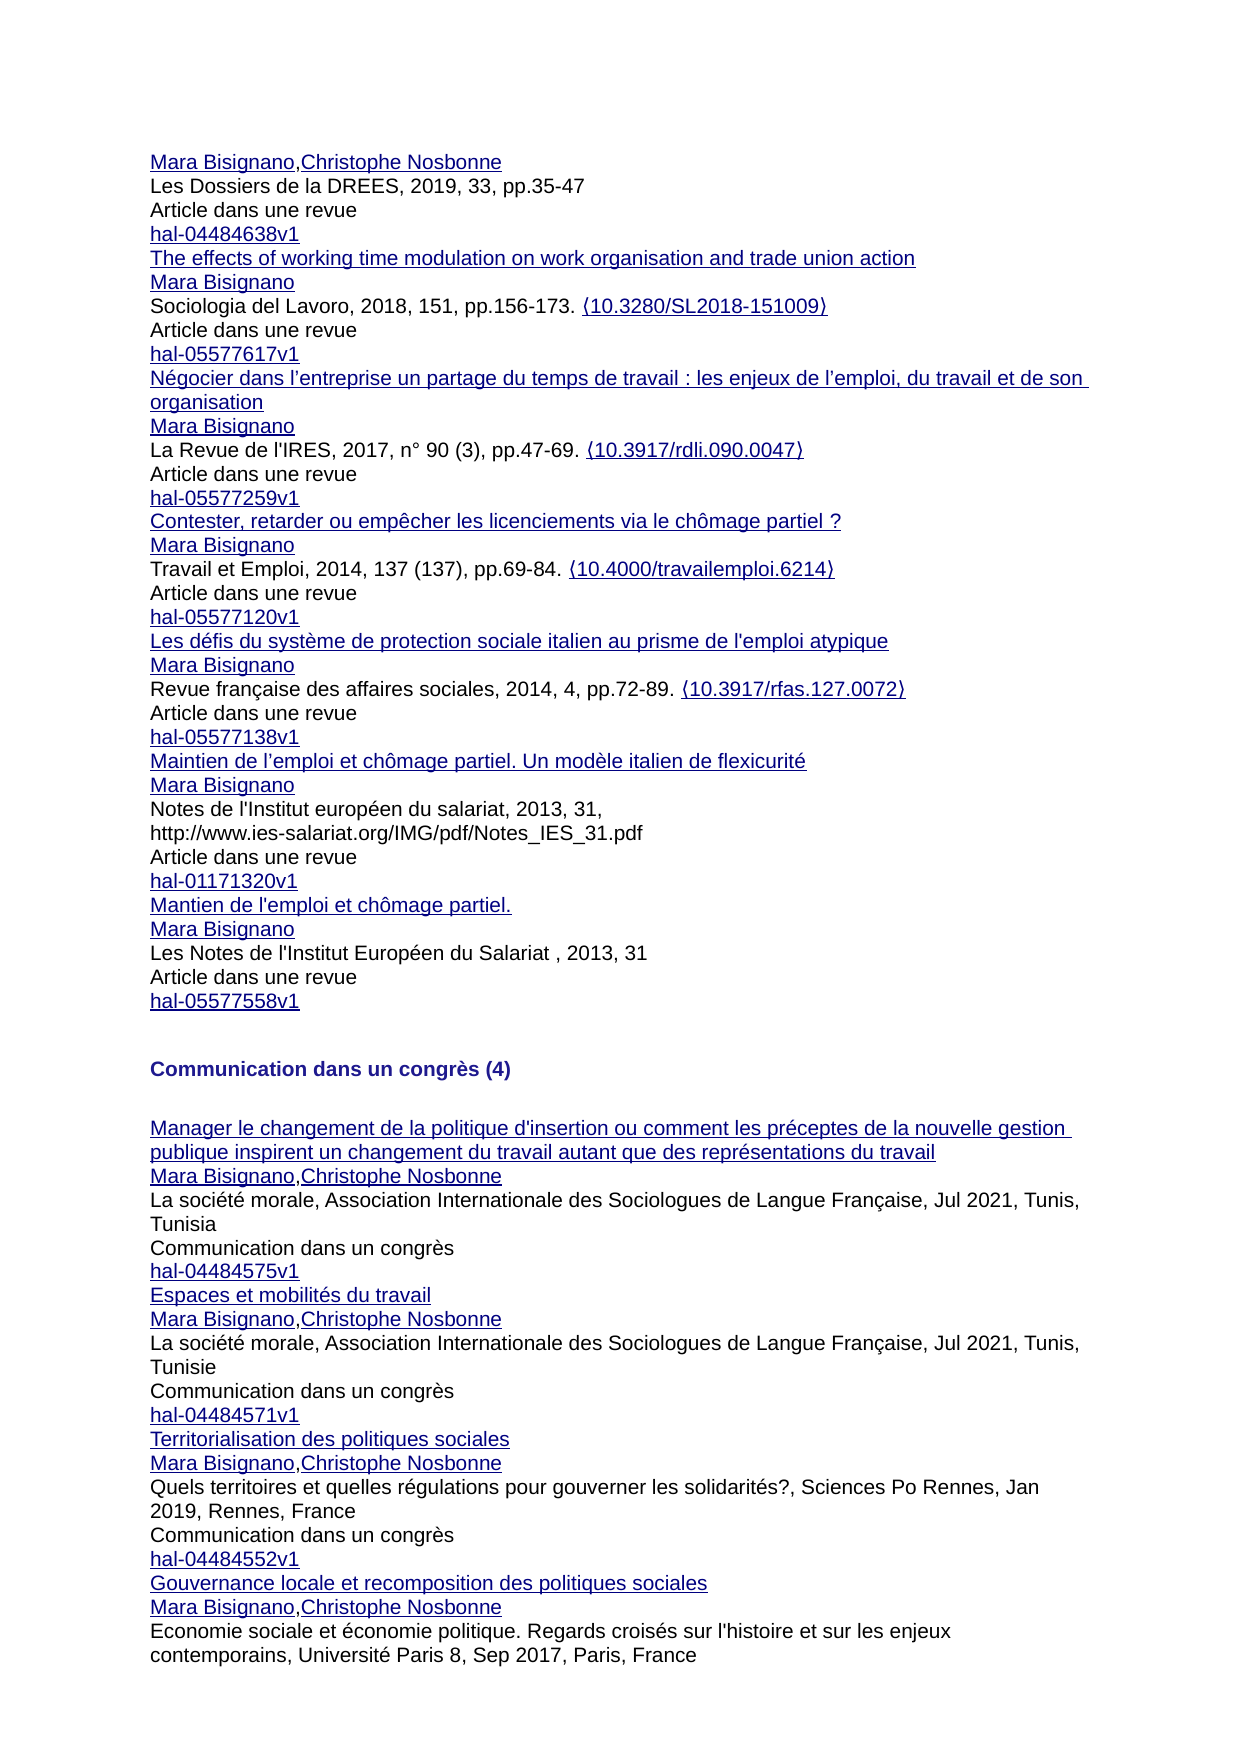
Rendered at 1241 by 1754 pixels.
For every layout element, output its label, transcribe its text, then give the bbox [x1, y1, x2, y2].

subtitle Communication dans un congrès (4) [150, 1057, 1090, 1081]
table_cell Maintien de l’emploi et chômage partiel. Un modèle italien de flexicurité Mara Bisignano Notes de l'Institut européen du salariat, 2013, 31, http://www.ies-salariat.org/IMG/pdf/Notes_IES_31.pdf Article dans une revue hal-01171320v1 [150, 749, 1090, 893]
table_header Manager le changement de la politique d'insertion ou comment les préceptes de la nouvelle gestion publique inspirent un changement du travail autant que des représentations du travail Mara Bisignano,Christophe Nosbonne La société morale, Association Internationale des Sociologues de Langue Française, Jul 2021, Tunis, Tunisia Communication dans un congrès hal-04484575v1 [150, 1116, 1090, 1283]
table_cell Mara Bisignano,Christophe Nosbonne Les Dossiers de la DREES, 2019, 33, pp.35-47 Article dans une revue hal-04484638v1 [150, 150, 1090, 246]
table_cell Gouvernance locale et recomposition des politiques sociales Mara Bisignano,Christophe Nosbonne Economie sociale et économie politique. Regards croisés sur l'histoire et sur les enjeux contemporains, Université Paris 8, Sep 2017, Paris, France [150, 1571, 1090, 1667]
table_cell Négocier dans l’entreprise un partage du temps de travail : les enjeux de l’emploi, du travail et de son organisation Mara Bisignano La Revue de l'IRES, 2017, n° 90 (3), pp.47-69. ⟨10.3917/rdli.090.0047⟩ Article dans une revue hal-05577259v1 [150, 366, 1090, 509]
table_cell Espaces et mobilités du travail Mara Bisignano,Christophe Nosbonne La société morale, Association Internationale des Sociologues de Langue Française, Jul 2021, Tunis, Tunisie Communication dans un congrès hal-04484571v1 [150, 1283, 1090, 1427]
table_cell Les défis du système de protection sociale italien au prisme de l'emploi atypique Mara Bisignano Revue française des affaires sociales, 2014, 4, pp.72-89. ⟨10.3917/rfas.127.0072⟩ Article dans une revue hal-05577138v1 [150, 629, 1090, 749]
table_cell Mantien de l'emploi et chômage partiel. Mara Bisignano Les Notes de l'Institut Européen du Salariat , 2013, 31 Article dans une revue hal-05577558v1 [150, 893, 1090, 1012]
table_cell The effects of working time modulation on work organisation and trade union action Mara Bisignano Sociologia del Lavoro, 2018, 151, pp.156-173. ⟨10.3280/SL2018-151009⟩ Article dans une revue hal-05577617v1 [150, 246, 1090, 366]
table_cell Contester, retarder ou empêcher les licenciements via le chômage partiel ? Mara Bisignano Travail et Emploi, 2014, 137 (137), pp.69-84. ⟨10.4000/travailemploi.6214⟩ Article dans une revue hal-05577120v1 [150, 509, 1090, 629]
table_cell Territorialisation des politiques sociales Mara Bisignano,Christophe Nosbonne Quels territoires et quelles régulations pour gouverner les solidarités?, Sciences Po Rennes, Jan 2019, Rennes, France Communication dans un congrès hal-04484552v1 [150, 1427, 1090, 1571]
